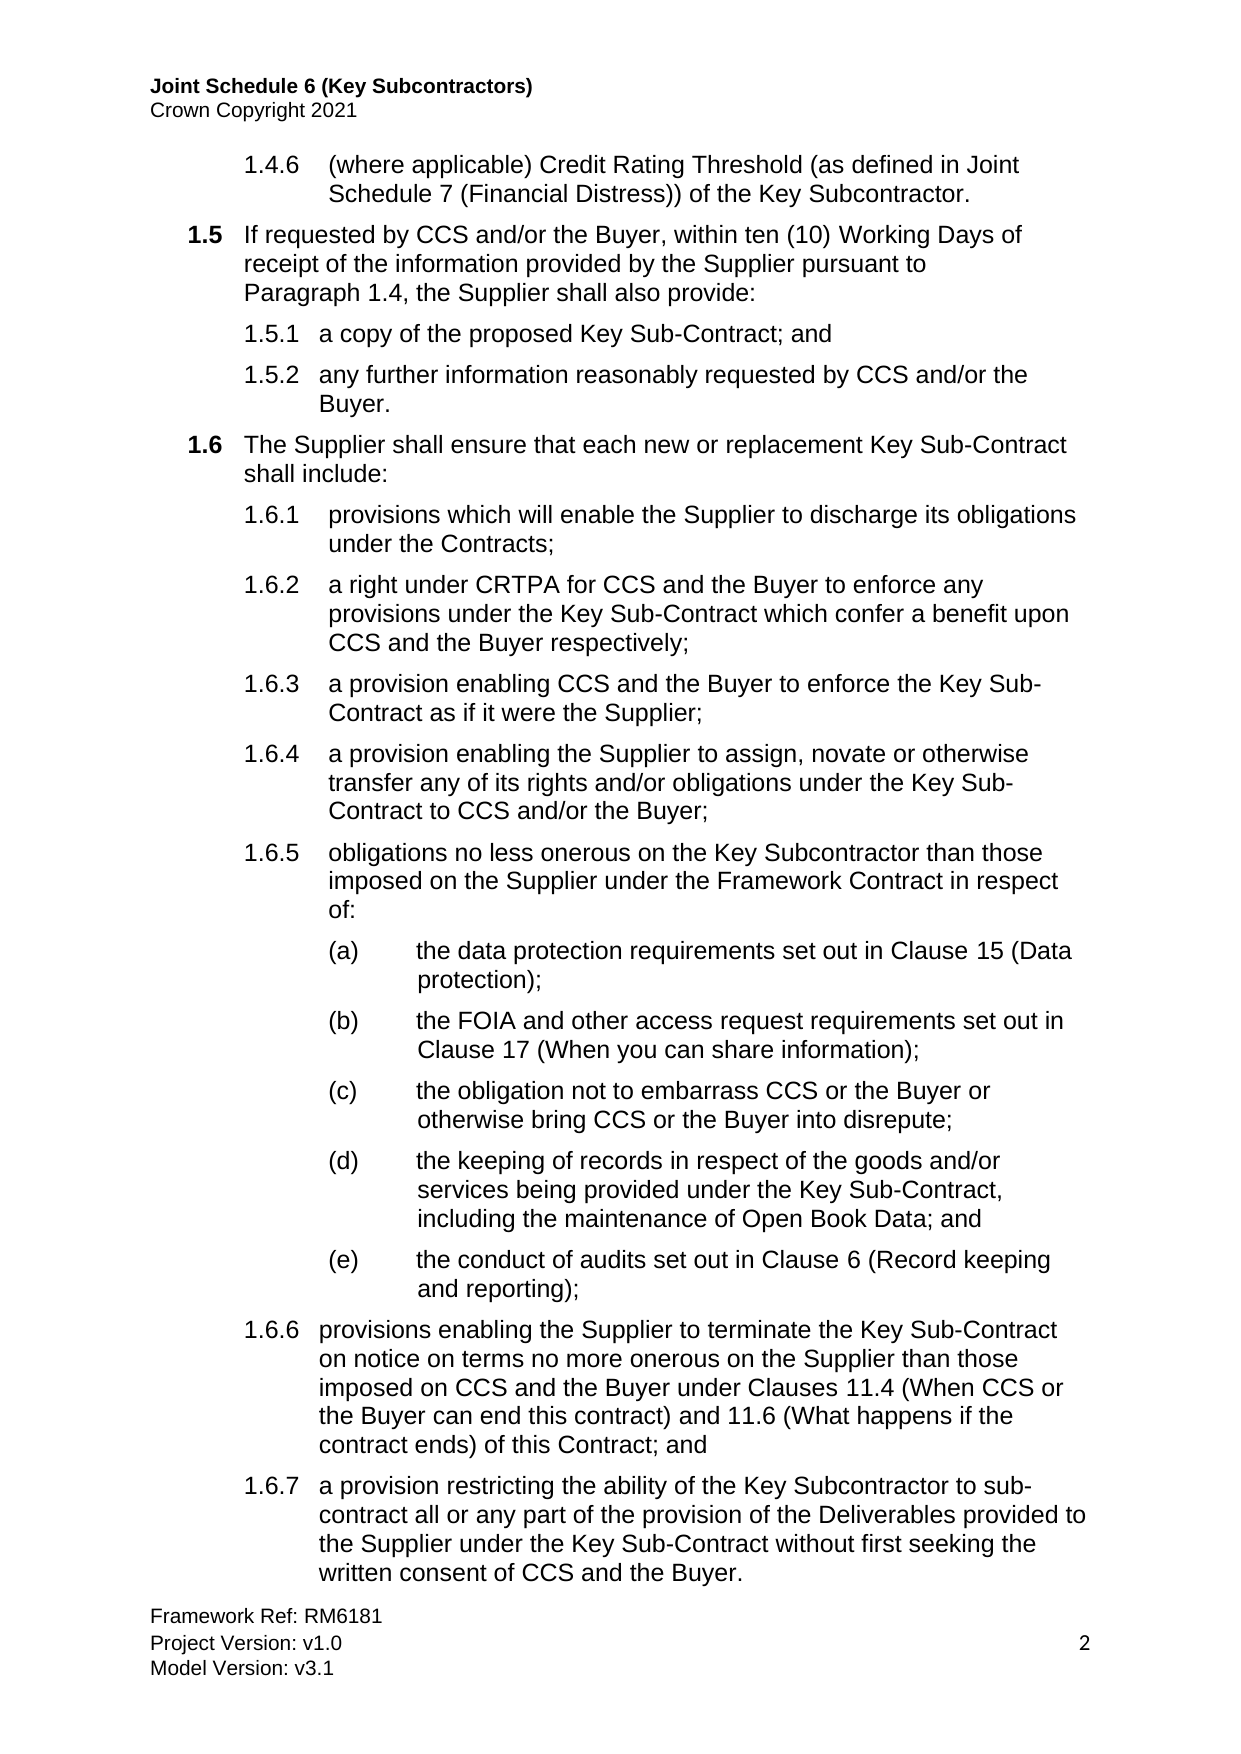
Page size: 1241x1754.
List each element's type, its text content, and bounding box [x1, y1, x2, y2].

list a provision restricting the ability of the Key Subcontractor to sub-contract all or any part of the provision of the Deliverables provided to the Supplier under the Key Sub-Contract without first seeking the written consent of CCS and the Buyer. [244, 1471, 1090, 1586]
list the FOIA and other access request requirements set out in Clause 17 (When you can share information); [328, 1006, 1090, 1064]
list the obligation not to embarrass CCS or the Buyer or otherwise bring CCS or the Buyer into disrepute; [328, 1076, 1090, 1134]
list a right under CRTPA for CCS and the Buyer to enforce any provisions under the Key Sub-Contract which confer a benefit upon CCS and the Buyer respectively; [244, 570, 1090, 656]
list a provision enabling CCS and the Buyer to enforce the Key Sub-Contract as if it were the Supplier; [244, 669, 1090, 726]
list If requested by CCS and/or the Buyer, within ten (10) Working Days of receipt of the information provided by the Supplier pursuant to Paragraph 1.4, the Supplier shall also provide: [187, 220, 1090, 306]
list a provision enabling the Supplier to assign, novate or otherwise transfer any of its rights and/or obligations under the Key Sub-Contract to CCS and/or the Buyer; [244, 739, 1090, 825]
list a copy of the proposed Key Sub-Contract; and [244, 319, 1090, 347]
list any further information reasonably requested by CCS and/or the Buyer. [244, 360, 1090, 417]
list the keeping of records in respect of the goods and/or services being provided under the Key Sub-Contract, including the maintenance of Open Book Data; and [328, 1146, 1090, 1232]
list provisions enabling the Supplier to terminate the Key Sub-Contract on notice on terms no more onerous on the Supplier than those imposed on CCS and the Buyer under Clauses 11.4 (When CCS or the Buyer can end this contract) and 11.6 (What happens if the contract ends) of this Contract; and [244, 1315, 1090, 1459]
list the conduct of audits set out in Clause 6 (Record keeping and reporting); [328, 1245, 1090, 1302]
list The Supplier shall ensure that each new or replacement Key Sub-Contract shall include: [187, 430, 1090, 487]
list obligations no less onerous on the Key Subcontractor than those imposed on the Supplier under the Framework Contract in respect of: [244, 837, 1090, 924]
list provisions which will enable the Supplier to discharge its obligations under the Contracts; [244, 500, 1090, 557]
list the data protection requirements set out in Clause 15 (Data protection); [328, 936, 1090, 994]
list (where applicable) Credit Rating Threshold (as defined in Joint Schedule 7 (Financial Distress)) of the Key Subcontractor. [244, 150, 1090, 207]
